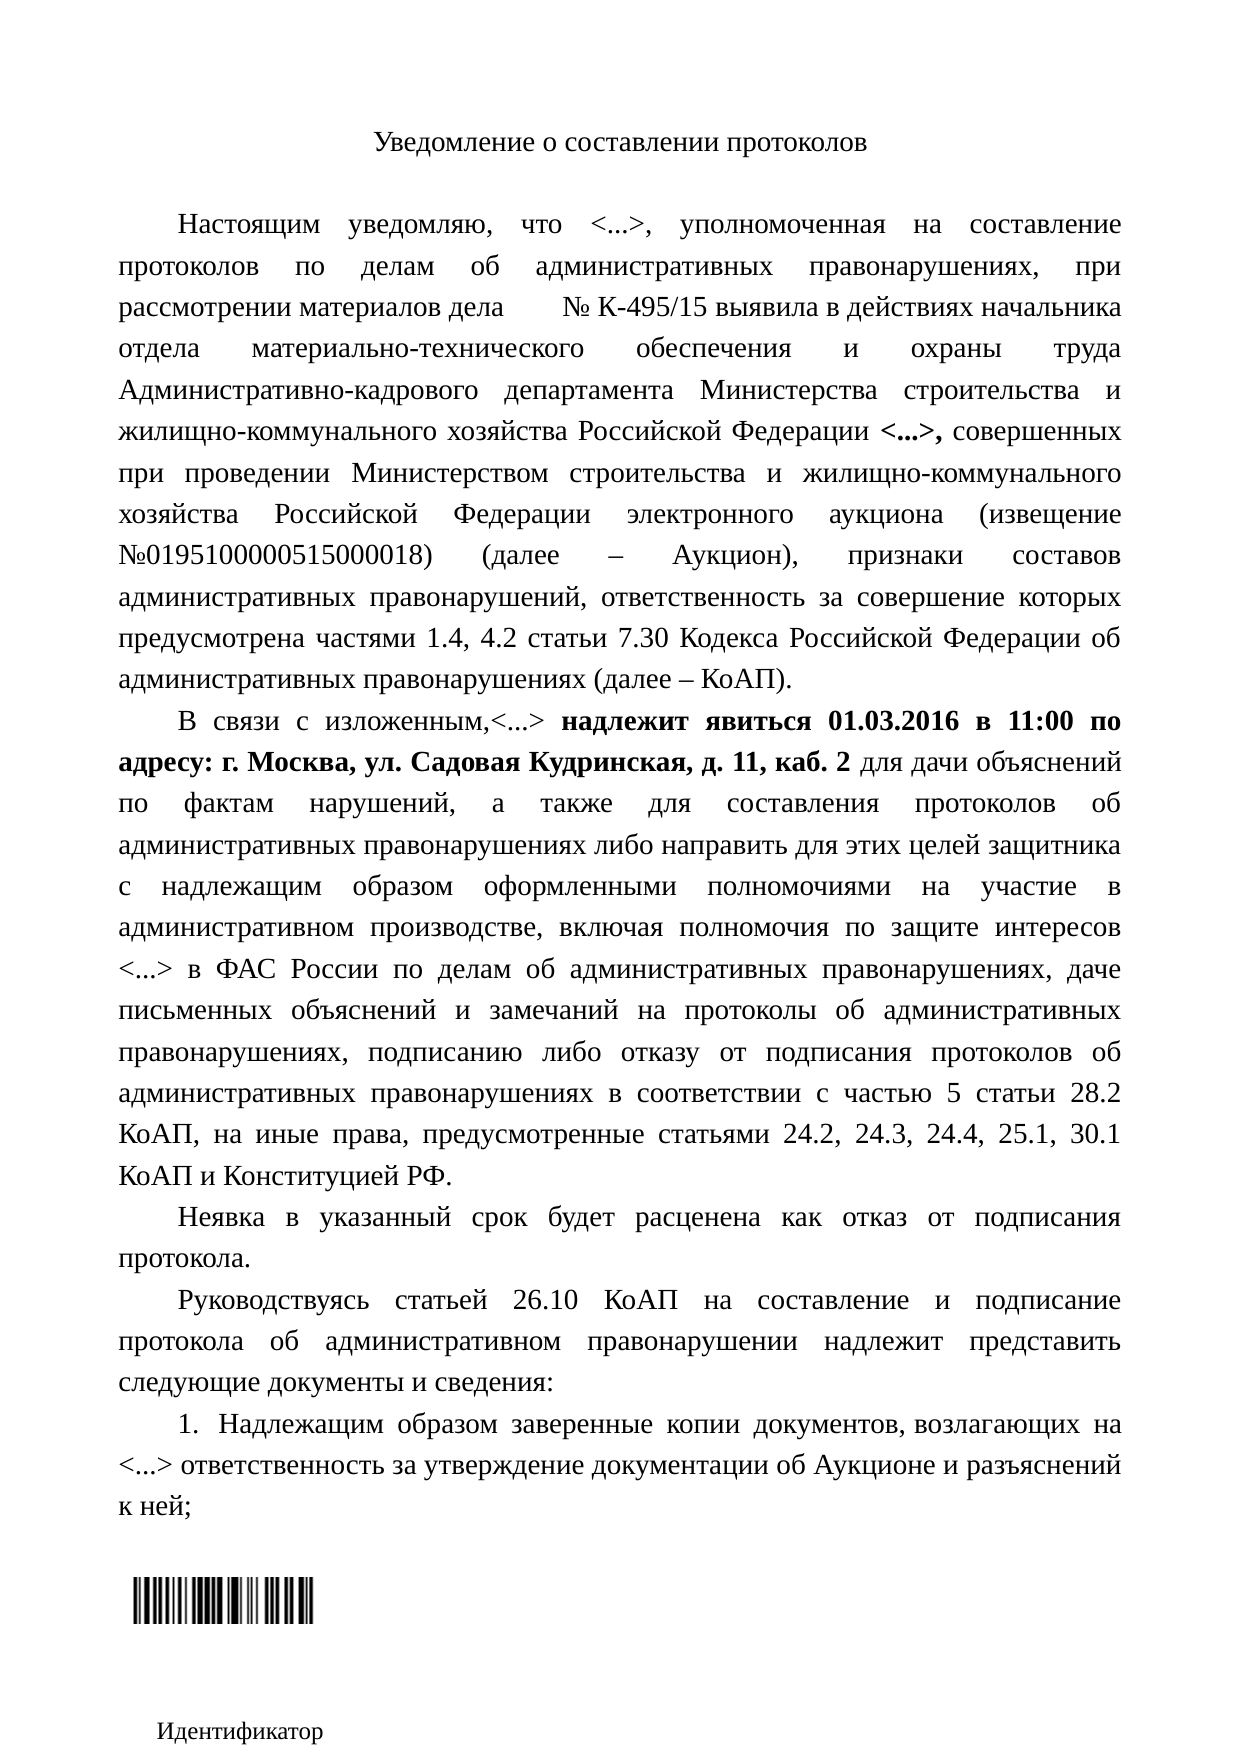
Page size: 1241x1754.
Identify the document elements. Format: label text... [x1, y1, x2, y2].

picture [118, 1577, 331, 1624]
list Надлежащим образом заверенные копии документов, возлагающих на <...> ответственность за утверждение документации об Аукционе и разъяснений к ней; [118, 1400, 1122, 1524]
text В связи с изложенным,<...> надлежит явиться 01.03.2016 в 11:00 по адресу: г. Москва, ул. Садовая Кудринская, д. 11, каб. 2 для дачи объяснений по фактам нарушений, а также для составления протоколов об административных правонарушениях либо направить для этих целей защитника с надлежащим образом оформленными полномочиями на участие в административном производстве, включая полномочия по защите интересов <...> в ФАС России по делам об административных правонарушениях, даче письменных объяснений и замечаний на протоколы об административных правонарушениях, подписанию либо отказу от подписания протоколов об административных правонарушениях в соответствии с частью 5 статьи 28.2 КоАП, на иные права, предусмотренные статьями 24.2, 24.3, 24.4, 25.1, 30.1 КоАП и Конституцией РФ. [118, 697, 1122, 1193]
text Уведомление о составлении протоколов [118, 118, 1122, 159]
text Руководствуясь статьей 26.10 КоАП на составление и подписание протокола об административном правонарушении надлежит представить следующие документы и сведения: [118, 1276, 1122, 1400]
text Неявка в указанный срок будет расценена как отказ от подписания протокола. [118, 1193, 1122, 1276]
text Настоящим уведомляю, что <...>, уполномоченная на составление протоколов по делам об административных правонарушениях, при рассмотрении материалов дела № К-495/15 выявила в действиях начальника отдела материально-технического обеспечения и охраны труда Административно-кадрового департамента Министерства строительства и жилищно-коммунального хозяйства Российской Федерации <...>, совершенных при проведении Министерством строительства и жилищно-коммунального хозяйства Российской Федерации электронного аукциона (извещение №0195100000515000018) (далее – Аукцион), признаки составов административных правонарушений, ответственность за совершение которых предусмотрена частями 1.4, 4.2 статьи 7.30 Кодекса Российской Федерации об административных правонарушениях (далее – КоАП). [118, 201, 1122, 697]
